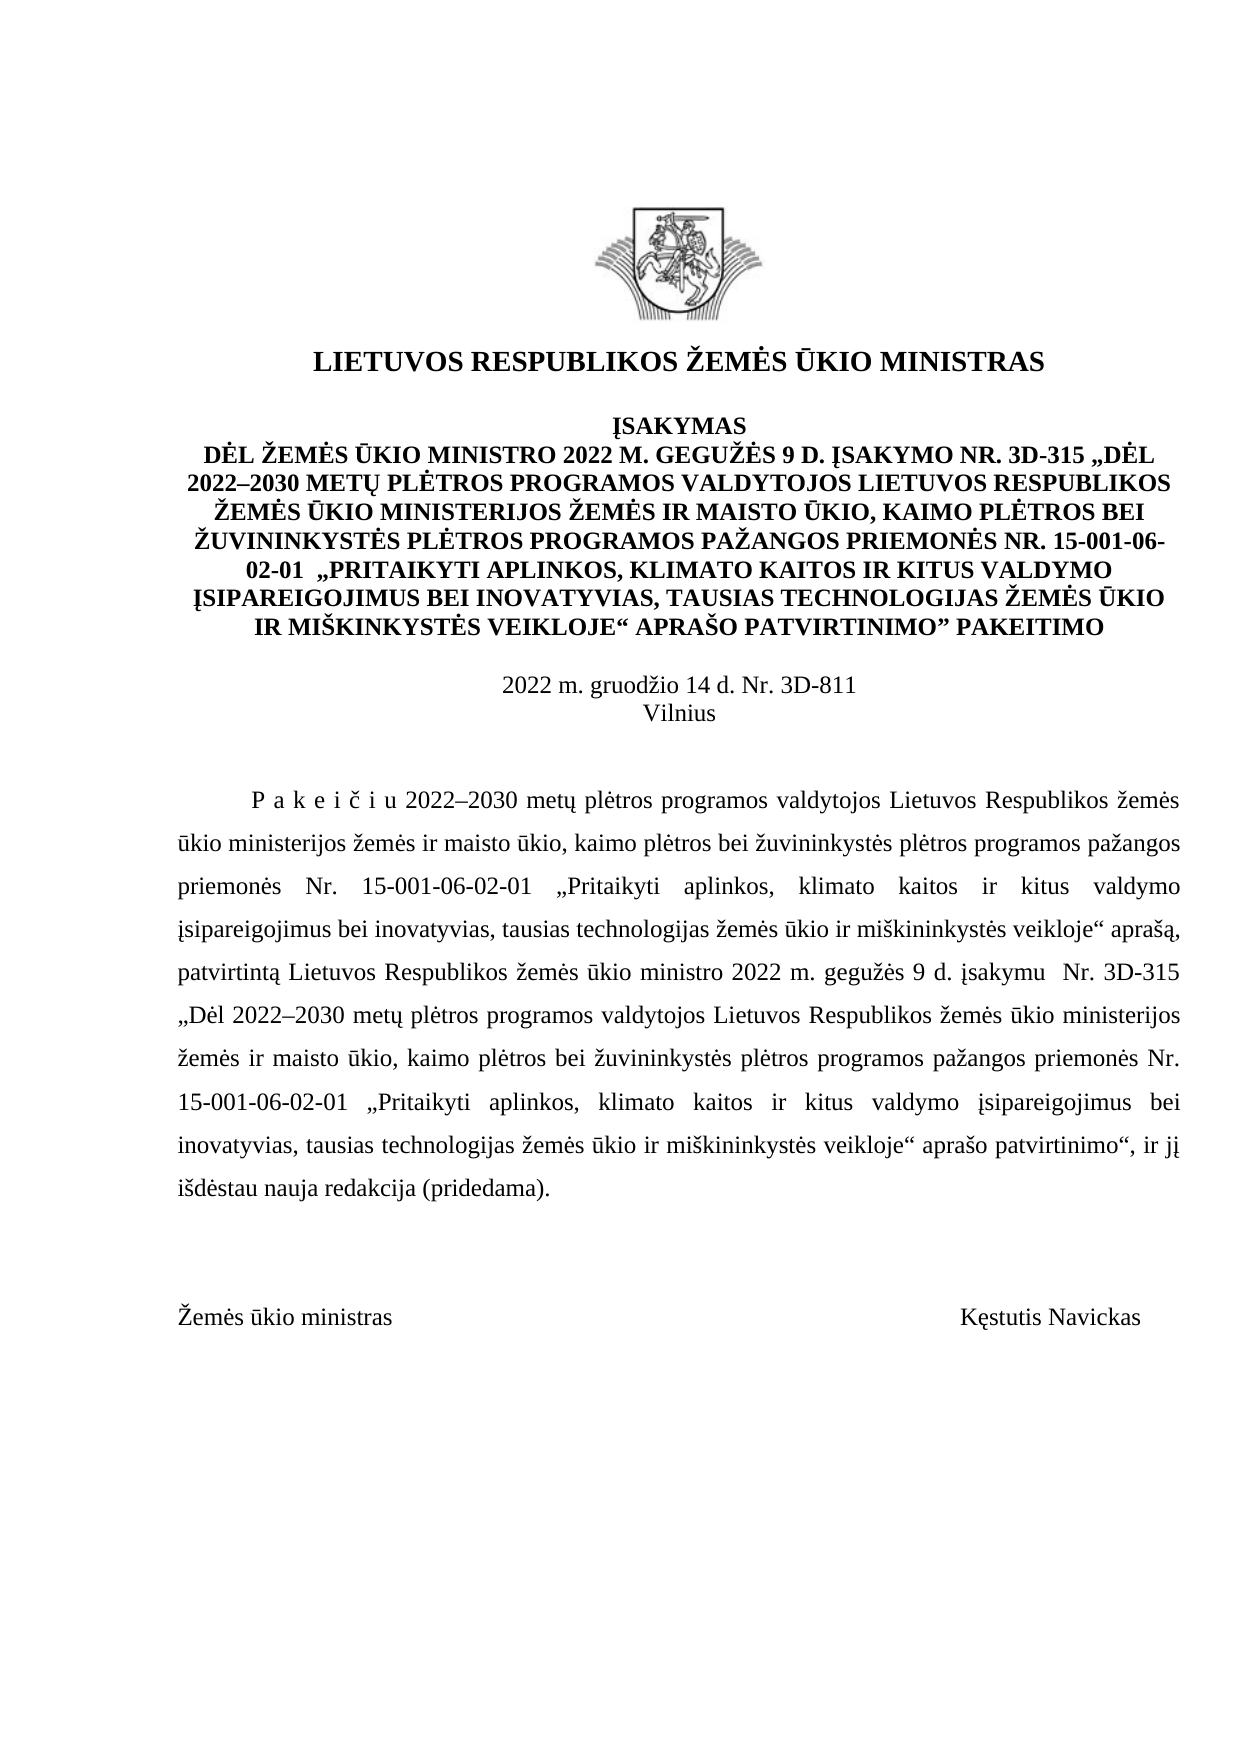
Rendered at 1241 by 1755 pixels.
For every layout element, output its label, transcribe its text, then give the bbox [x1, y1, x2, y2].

text DĖL ŽEMĖS ŪKIO MINISTRO 2022 M. GEGUŽĖS 9 D. ĮSAKYMO nR. 3d-315 „Dėl 2022–2030 METŲ PLĖTROS PROGRAMOS VALDYTOJOS LIETUVOS RESPUBLIKOS ŽEMĖS ŪKIO MINISTERIJOS Žemės ir maisto ūkio, kaimo plėtros bei žuvininkystės PLĖTROS PROGRAMOS PAŽANGOS PRIEMONĖS NR. 15-001-06-02-01 „PRITAIKYTI APLINKOS, KLIMATO KAITOS IR KITUS VALDYMO ĮSIPAREIGOJIMUS BEI INOVATYVIAS, TAUSIAS TECHNOLOGIJAS ŽEMĖS ŪKIO IR MIŠKINKYSTĖS VEIKLOJE“ APRAŠO PATVIRTINIMO” pakeitimo [177, 440, 1181, 641]
text LIETUVOS RESPUBLIKOS ŽEMĖS ŪKIO MINISTRAS [177, 344, 1181, 377]
text Žemės ūkio ministras Kęstutis Navickas [177, 1302, 1181, 1331]
text P a k e i č i u 2022–2030 metų plėtros programos valdytojos Lietuvos Respublikos žemės ūkio ministerijos žemės ir maisto ūkio, kaimo plėtros bei žuvininkystės plėtros programos pažangos priemonės Nr. 15-001-06-02-01 „Pritaikyti aplinkos, klimato kaitos ir kitus valdymo įsipareigojimus bei inovatyvias, tausias technologijas žemės ūkio ir miškininkystės veikloje“ aprašą, patvirtintą Lietuvos Respublikos žemės ūkio ministro 2022 m. gegužės 9 d. įsakymu Nr. 3D-315 „Dėl 2022–2030 metų plėtros programos valdytojos Lietuvos Respublikos žemės ūkio ministerijos žemės ir maisto ūkio, kaimo plėtros bei žuvininkystės plėtros programos pažangos priemonės Nr. 15-001-06-02-01 „Pritaikyti aplinkos, klimato kaitos ir kitus valdymo įsipareigojimus bei inovatyvias, tausias technologijas žemės ūkio ir miškininkystės veikloje“ aprašo patvirtinimo“, ir jį išdėstau nauja redakcija (pridedama). [177, 785, 1181, 1202]
text ĮSAKYMAS [177, 411, 1181, 440]
text Vilnius [177, 698, 1181, 727]
text 2022 m. gruodžio 14 d. Nr. 3D-811 [177, 670, 1181, 698]
